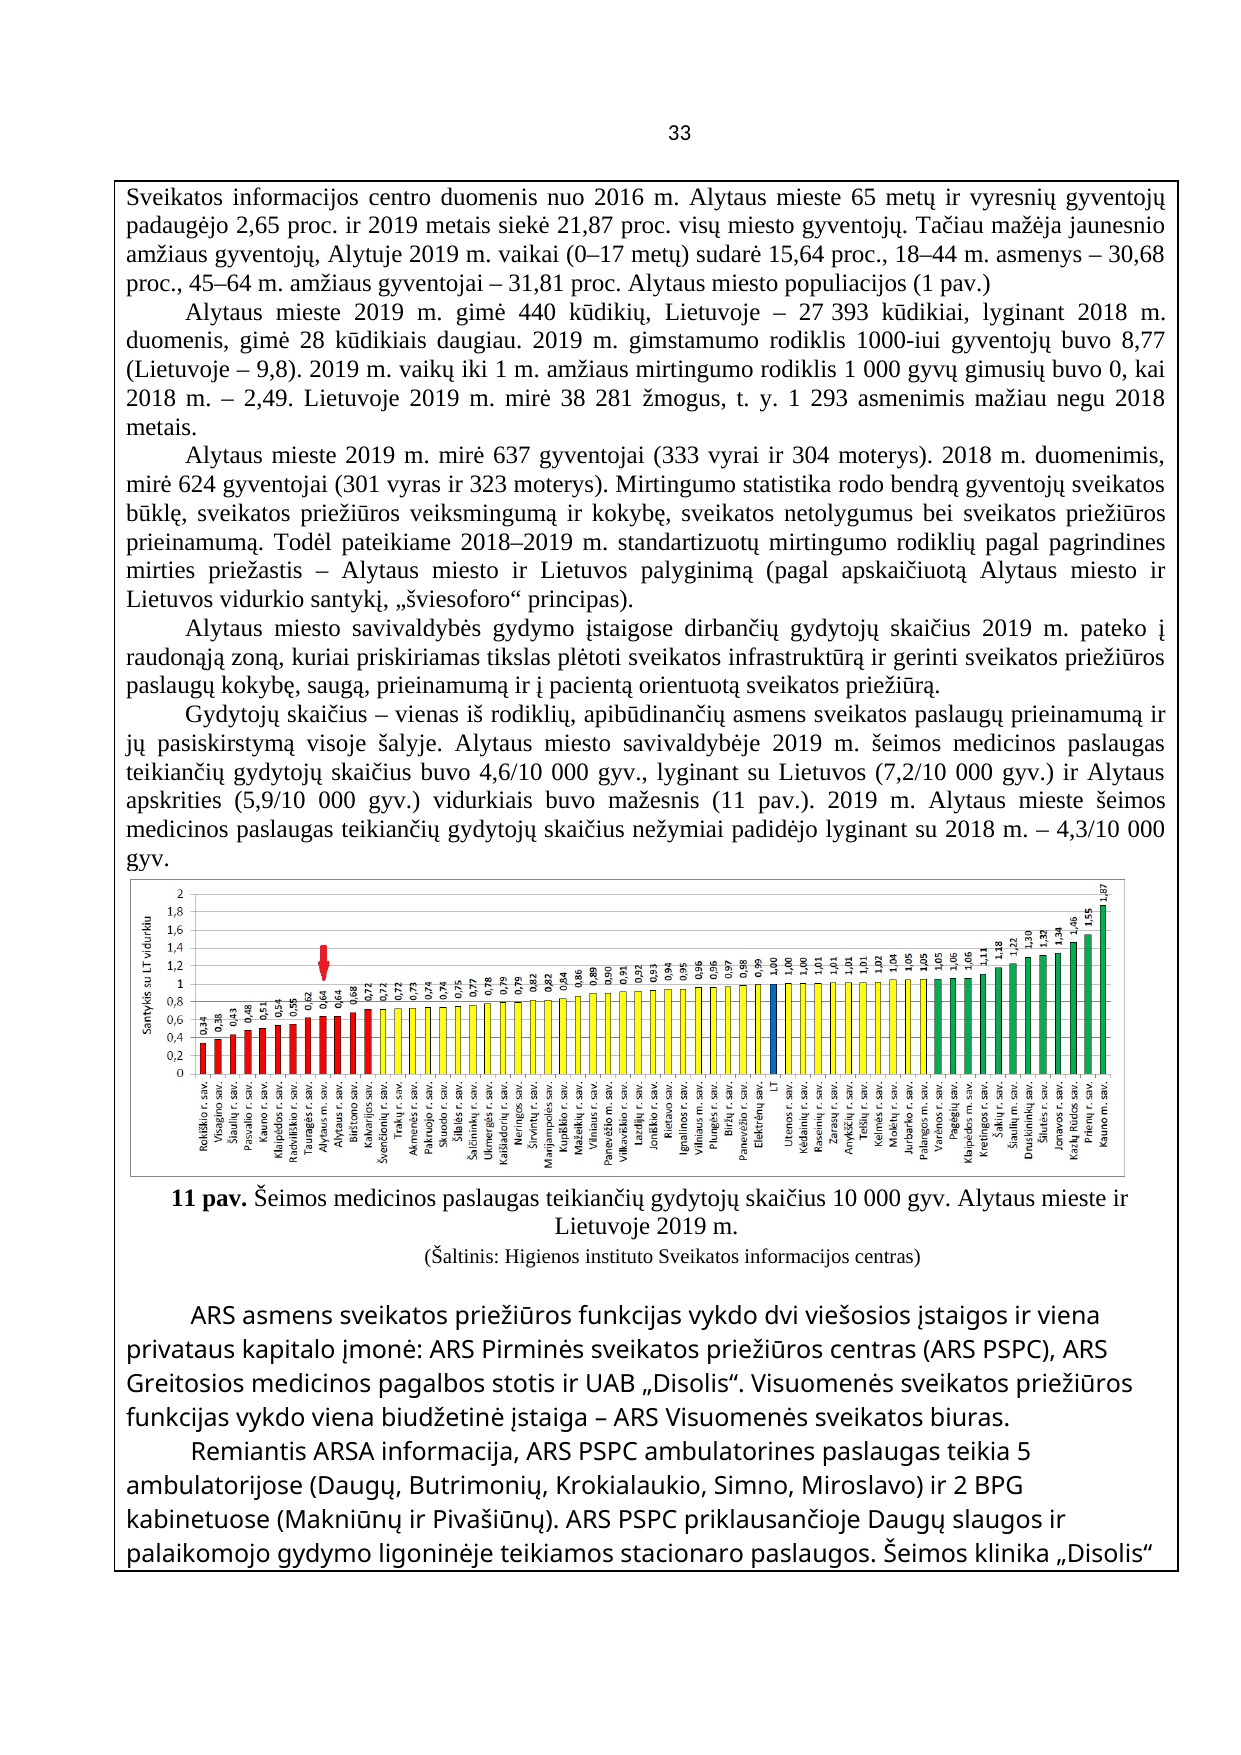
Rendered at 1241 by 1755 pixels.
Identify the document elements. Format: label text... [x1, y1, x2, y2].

table_cell [1179, 180, 1183, 1570]
table_cell 7 pav. Registruotų bedarbių ir darbingo amžiaus gyventojų santykis 2011–2019 metais, proc. Šaltinis: Lietuvos statistikos departamentas, 2021 Nedarbo lygis – tai bedarbių ir darbingo amžiaus gyventojų santykis. Alytaus rajone 2019 metais nedarbas sudarė 9,6 procento, kai šalies vidurkis – 8,4 procento. 2021 m. sausio 1 d. šalyje buvo 277,1 tūkst. darbo neturinčių asmenų (16,1 proc. visų šalies darbingo amžiaus gyventojų). 2020 m. gruodį Užimtumo tarnybos informacinėje sistemoje registruota 22,5 tūkst. darbo pasiūlymų. Į Užimtumo tarnybos klientų aptarnavimo skyrius per gruodžio mėnesį kreipėsi 22 tūkst. darbo neturinčių asmenų. Užimtumas suteiktas 25,7 tūkst. asmenų. Alytaus rajono savivaldybė yra žiedinė savivaldybė, o situaciją jos darbo rinkoje stipriai įtakoja tendencijos Alytaus miesto ūkyje ir darbo rinkoje. Bankrutavus stambiosioms Alytaus miesto pramonės įmonėms, kur dirbo nemaža dalis rajono gyventojų, jie neteko darbo. Pastaruosius keletą metų situacija Alytaus regiono darbo rinkoje, o ypač Alytaus rajone gerėja. Nedarbas Alytaus rajone mažėja didesniais tempais nei regione ir šalyje. Situacija gerėja ir dėka glaudesnio darbo biržos ir savivaldybės bendradarbiavimo, integruojant socialinės paramos gavėjus į darbo rinką. Socialinės paramos gavėjų skaičius pastaraisiais metais stipriai sumažėjo, o tai didina rajono gyventojų motyvaciją aktyviau ieškoti darbo. Tarp 15-64 metų amžiaus Alytaus rajono savivaldybės gyventojų, užimtumo lygis ženkliai didėja. 2016 m. užimtumo lygis siekė 55,9 proc. (iš jų užimtumo lygis vyrų tarpe buvo 57,9 proc., o moterų tarpe – 53,1 proc.). 2017 m. bendras užimtumo lygis rajone buvo 60,2 proc., tai reiškia, kad padidėjo 4,3 proc. Vyrų tarpe užimtumo lygis padidėjo 3,2 proc. (iki 61,1 proc.), o moterų tarpe užimtumo lygis padidėjo 5,5 proc., iki 58,6 proc. 2018 m. užimtumo lygis padidėjo 2,6 proc., lyginant su 2017 m. ir pasiekė 62,8 proc. lygį. 2019 m. užimtumo lygis, lyginant jį su 2018 m. nepakito, o 2020 m. III ketvirtį sumažėjo 1,3 proc. ir sudarė 61,5 proc.lygį. Alytaus rajono darbdaviai noriai naudojasi darbo biržos programomis. Kasmet į aktyvias darbo rinkos priemones nukreipiama apie 700 rajono gyventojų. Per 2019 m. Alytaus r. įdarbinta asmenų - 1363 , tuo tarpu per 2020 m. įdarbinta – 1618 asmenys (18,71 proc. daugiau nei 2019 m.). Pažymėtina kad Alytaus regiono bedarbius neskatina įsidarbinti žemesnis nei vidutinis šalyje darbo užmokestis. Rajono gyventojų galimybes įsidarbinti riboja ir nuvykimo į darbą iš kaimiškų vietovių problema. Įtakos nedarbo mastui turi spartus gyventojų senėjimas ir mažėjantis darbingo amžiaus asmenų skaičius. Užimtumo tarnyboje 2020 m. registruota 519 jaunų iki 29 m. amžiaus, o vyresnių nei 50 metų - 1293 (46 proc.) bedarbių. Alytaus rajono savivaldybė 2 lentelė. Užimtumo tarnybos statistinė informacija Alytaus rajono savivaldybėje Šaltinis : Lietuvos užimtumo tarnyba https://uzt.lt/darbo-rinka/darbo-rinkos-rodikliai/, 2021 Darbo užmokestis apskrityje ir savivaldybėje Analizuojant vidutinį darbo užmokestį, neatskaičius mokesčių ir vertinant kartu su individualių įmonių mokamu darbo užmokesčiu, galima teigti, kad 2015-2019 m. laikotarpiu vidutinis darbo užmokestis Alytaus r. sav. ir šalies mastu, didėjo (žr. 8 pav.). 2019 m. atotrūkis tarp šalies ir rajono vidutinio darbo užmokesčio buvo 192,6 Eur, neatskaičius mokesčių. Lyginant su 2018 m. atotrūkis žiankliai pasikeitė į gera. Per 2018-2019 m. laikotarpį vidutinis darbo užmokestis Alytaus r. sav. padidėjo 344,9 Eur. Šalies mastu vidutinis darbo užmokestis 2018-2019 m. laikotarpiu padidėjo 372,3 Eur, vadinasi, darbo užmokestis, neatskaičius mokesčių, šalies mastu ir savivaldybėje didėjo ta pačia tendencija. 8 pav. Vidutinis darbo užmokestis Alytaus r. sav. (mėnesinis, bruto), Eur, lyginant šalies mastu ir išskiriant Alytaus r. sav. pagal lytį Šaltinis: Lietuvos statistikos departamentas, 2021 Lyginant vidutinį bruto darbo užmokestį Alytaus r. sav. pagal lytį 2015-2019 m. laikotarpiu, galima teigti, kad skirtumas tarp vidutinio darbo užmokesčio yra vyrų naudai. Didžiausias atotrūkis tarp vyrų ir moterų atlyginimo buvo 2017 m., jis siekė net 61 Eur – vyrų vidutinis atlyginimas siekė 704,3 Eur, o moterų – 643,5 Eur. 2018 m. skirtumas tarp vidutinių atlyginimų sumažejo dvigubai, iki 29,9 Eur ir siekė vyrų atlyginimas – 774 Eur, o moterų – 744,1 Eur. Taip pat, galima pastebėti, kad 2018 m. lyginant su 2017 m., moterų vidutinis atlyginimas padidėjo net 100,6 Eur. O pats didžiausias pasiekimas ir atotrūkio ne tik sumažėjimas, bet ir susilyginimas įvyko per 2019 m. 2019 m. skirtumas tarp vidutinių atlyginimų išnyko ir siekė vyrų atlyginimas – 1100,9 Eur, o moterų – 1106,7 Eur. Analizuojant vidutinį darbo užmokestį Alytaus apskrities savivaldybėse 2011-2019 metų laikotarpiu galima teigti, kad didžiausias vidutinis darbo užmokestis, per visą analizuojamą laikotarpį, yra Alytaus miesto savivaldybėje, kur 2019 m. siekė 1131 Eur (žr. 9 pav.). 2019 m. Alytaus rajono savivaldybėje vidutinis darbo užmokestis, lyginant su Alytaus miesto savivaldybe, buvo mažesnis 27 Eur ir siekė 1104 Eur. Trečias pagal dydį Alytaus apskrityje darbo užmokestis, neatskaičius mokesčių, buvo Druskininkų sav., kur 2019 m. siekė 1044 Eur. Už Alytaus r. sav. darbo užmokestis mažesnis 60 Eur. Ketvirtasis pagal didumą darbo užmokestis 2019 m. buvo Lazdijų r. sav., kur siekė 964 Eur ir nuo Alytaus r. sav. atsiliko 140 Eur. Mažiausias darbo užmokestis, neatskaičius mokesčių, Alytaus apskrityje 2019 m. buvo Varėnos r. sav., kur siekė 958 Eur, ir nuo Alytaus r. sav. atsiliko 146 Eur. 9 pav. Vidutinis mėnesinis bruto darbo užmokestis Alytaus regiono savivaldybėse, Eur Šaltinis: Lietuvos statistikos departamentas, 2021 Nepaisant spartaus darbo užmokesčio augimo, jis išlieka 3–4 kartus mažesnis nei vidutiniškai ES. Tai lemia žemas darbo našumas, vienos mažiausių ES vienetinės darbo sąnaudos, žemas kainų lygis. Socialinė apsauga Siekiant sudaryti sąlygas asmeniui (šeimai) ugdyti ir stiprinti gebėjimus ir galimybes savarankiškai spręsti savo socialines problemas, palaikyti socialinius ryšius su visuomene, taip pat padėti įveikti socialinę atskirtį, savivaldybė vykdo valstybines (valstybės perduotas savivaldybėms) ir savarankiškąsias savivaldybės socialinės paramos funkcijas: skiriant ir mokant įvairias socialines išmokas bei organizuojant socialinių paslaugų teikimą. 2020 m. socialinei paramai skirta 9,9 mln. Eur. Socialinės išmokos. 2020 metais išmokėta 8,4 mln. Eur įvairių socialinių išmokų 5016 asmenų. Daugiausia lėšų skirta išmokoms vaikams (5,1 mln. Eur) ir tikslinių kompensacijų išmokų gavėjams (2,1 mln. Eur). Vienkartinė piniginė parama. 2020 metais iš savivaldybės biudžeto lėšų 165,1 tūkst. Eur skirta šeimoms, dėl įvairių priežasčių (gaisro, stichinės nelaimės, ligos ir pan.) patekusioms į sunkią materialinę padėtį. Piniginė parama, atsižvelgiant į savivaldybės ir seniūnijų Piniginės socialinės paramos teikimo komisijų siūlymus, suteikta 1063 šeimoms (asmenims). Buvo remiami ir gerai besimokantys rajono studentai bei mokiniai. 2020 m. paramą gavo 18 aukštosiose bei profesinėse mokyklose besimokantys jaunuoliai. Iš viso studentams ir mokiniams išmokėta 6,8 tūkst. Eur. Socialinės paslaugos. 2020 m. socialinės paslaugos suteiktos 4493 asmenims, išlaidos siekė 1,5 mln. Eur. Daugiausia lėšų (897,4 tūkst. Eur) panaudota senyvo amžiaus asmenų ir neįgaliųjų socialinei globai stacionariose socialinės globos įstaigose, t. y. Miroslavo globos namuose, Pivašiūnų globos namuose, Rumbonių parapijos grupinio gyvenimo namuose, kitų savivaldybių ar valstybės globos namuose, finansuoti. Šiose įstaigose 2020 m. gyveno ir gavo socialinės globos paslaugas 124 asmenys. 83 senyvo amžiaus asmenims bei neįgaliesiems buvo teikiamos socialinės priežiūros paslaugos ir integrali pagalba (dienos socialinė globa ir slauga) jų namuose. Išlaidos pagalbai į namus ir integraliai pagalbai 185,9 tūkst. Eur. 3 lentelė . Duomenys apie suteiktas socialines paslaugas 2020 metais 18 rajono žmonių su negalia pasinaudojo specialaus transporto paslaugomis. Jie buvo vežami į gydymo, reabilitacijos įstaigas, kultūros, sporto renginius. Alytaus rajone vykdoma Būsto pritaikymo žmonėms su negalia programa. 2020 m. būstai pritaikyti 6 neįgaliems rajono gyventojams. Šiam tikslui skirta 25,5 tūkst. Eur (15,6 tūkst. Eur iš valstybės biudžeto, 9,9 tūkst. Eur iš savivaldybės biudžetų lėšų). Neįgalieji, turintys specialiųjų poreikių, buvo aprūpinti techninės pagalbos priemonėmis. 2020 m. tokia pagalba buvo suteikta 27 asmenims. Šeimoms, patyrusioms socialinę riziką, teikiamos socialinės priežiūros paslaugos. 2020 m. socialinės paslaugos suteiktos 120 šeimų. Įgyvendindama Europos pagalbos labiausiai skurstantiems asmenims fondo nuostatas, savivaldybės administracija organizavo maisto produktų ir higienos prekių išdalijimą labiausiai nepasiturintiems asmenims. Paramą maisto produktais ir higienos prekėmis gavo 2870 rajono gyventojų. Savivaldybės administracija vykdo socialinės reabilitacijos paslaugų neįgaliesiems bendruomenėje projektų (toliau – projektai) administravimo funkciją. 2020 metais savivaldybės administracija organizavo projektų vertinimą bei atranką, skyrė lėšų ir finansavo projektus, kontroliavo projektų įgyvendinimą. Finansuoti 3 projektai, projektams įgyvendinti skirta 56,4 tūkst. Eur (48,1 tūkst. Eur valstybės biudžeto lėšos, 8,3 tūkst. Eur savivaldybės biudžeto lėšos). 2020 m. Alytaus rajono savivaldybės biudžeto lėšomis organizuotos asmeninės higienos ir priežiūros (dušo, skalbimo) paslaugos. Šias paslaugas rajono gyventojams teikė 13 vietos bendruomenių, paslaugomis pasinaudojo 803 asmenys, neturintys galimybių savo namuose naudotis dušu ir (ar) skalbykle. Šiam tikslui panaudota 24,0 tūkst. Eur savivaldybės biudžeto lėšų (žr. 3 lentelė). Sveikatos apsauga Siekiant užtikrinti kokybišką Alytaus rajono savivaldybės gyventojų asmens ir visuomenės sveikatos priežiūrą, sveikatos politikos įgyvendinimas vykdomas savivaldybės lygiu. Siekiama efektyviai formuoti sveikatos priežiūros sistemą, gerinant sveikatos priežiūros paslaugų praeinamumą, kokybę ir pacientų saugą, tikslingai paskirstant lėšas asmens ir visuomenės sveikatos priežiūrai, siekiant mažinti sveikatos netolygumus rajone. Pagrindiniai tikslai – gyventojų sveikatos stiprinimas, mirtingumo mažinimas, gyvenimo kokybės gerinimas ir sveikatos santykių teisumas. Visi gyventojai turi teisę siekti kuo aukštesnio savo sveikatos lygio, tiesiogiai įtakojančio ne tik individo, bet ir artimos aplinkos ir net valstybės gerbuvį. Be galo svarbu mažinti išvengiamo mirtingumo (mirtingumą, nulemtą ligų ar būklių, kurių galima išvengti) mąstus, taikant žinomas ir efektyvias prevencines, diagnostikos ir / ar gydymo priemones, kurios kasmet tobulėja. Visuomenės sveikatos stebėsenos duomenys leidžia stebėti, kokia esama gyventojų sveikatos ir sveikatą lemiančių veiksnių situacija savivaldybėje, įvertinant ją, Lietuvos sveikatos programos tikslų ir uždavinių įgyvendinimo kontekste, ir kokių intervencijų / priemonių reikia imtis, siekiant stiprinti savivaldybės gyventojų sveikatą ir mažinti sveikatos netolygumus. Pagrindinių rodiklių sąrašo analizė ir interpretavimas („Šviesoforo“ kūrimas) kasmet atliekamas lyginant praėjusių metų Alytaus rajono savivaldybės gyventojų sveikatos stebėsenos rodiklius su Lietuvos vidurkiu (žr. 10 pav.). 10 pav. Standartizuotų Alytaus miesto mirtingumo rodiklių (100 000 gyv.) palyginimas su Lietuvos vidurkiu 2018–2019 m. Šaltinis: Higienos instituto Sveikatos informacijos centras Vidutinė tikėtina gyvenimo trukmė – tai pagrindinis gyventojų sveikatos rodiklis, parodantis bendrą rizikos veiksnių poveikį, ligų paplitimą, intervencijų bei gydymo veiksmingumą. Alytaus miesto gyventojų vidutinė gyvenimo trukmė 2019 m. (77,9 metai) buvo didesnė už Lietuvos vidurkį (76,5 metai). Alytaus miesto gyventojų vidutinė tikėtina gyvenimo trukmė nuo 2016 m. iki 2018 m. didėjo (2016 m. – 75,5 metai; 2017 m. – 77,7 metai; 2018 m. – 78,5 metai), o nuo 2018 m. iki 2019 m. sumažėjo 0,6 metų (77,9 metai). Gyvenimo trukmei ilgėjant, daugėja ir vyresnio amžiaus žmonių. Pagal Higienos instituto Sveikatos informacijos centro duomenis nuo 2016 m. Alytaus mieste 65 metų ir vyresnių gyventojų padaugėjo 2,65 proc. ir 2019 metais siekė 21,87 proc. visų miesto gyventojų. Tačiau mažėja jaunesnio amžiaus gyventojų, Alytuje 2019 m. vaikai (0–17 metų) sudarė 15,64 proc., 18–44 m. asmenys – 30,68 proc., 45–64 m. amžiaus gyventojai – 31,81 proc. Alytaus miesto populiacijos (1 pav.) Alytaus mieste 2019 m. gimė 440 kūdikių, Lietuvoje – 27 393 kūdikiai, lyginant 2018 m. duomenis, gimė 28 kūdikiais daugiau. 2019 m. gimstamumo rodiklis 1000-iui gyventojų buvo 8,77 (Lietuvoje – 9,8). 2019 m. vaikų iki 1 m. amžiaus mirtingumo rodiklis 1 000 gyvų gimusių buvo 0, kai 2018 m. – 2,49. Lietuvoje 2019 m. mirė 38 281 žmogus, t. y. 1 293 asmenimis mažiau negu 2018 metais. Alytaus mieste 2019 m. mirė 637 gyventojai (333 vyrai ir 304 moterys). 2018 m. duomenimis, mirė 624 gyventojai (301 vyras ir 323 moterys). Mirtingumo statistika rodo bendrą gyventojų sveikatos būklę, sveikatos priežiūros veiksmingumą ir kokybę, sveikatos netolygumus bei sveikatos priežiūros prieinamumą. Todėl pateikiame 2018–2019 m. standartizuotų mirtingumo rodiklių pagal pagrindines mirties priežastis – Alytaus miesto ir Lietuvos palyginimą (pagal apskaičiuotą Alytaus miesto ir Lietuvos vidurkio santykį, „šviesoforo“ principas). Alytaus miesto savivaldybės gydymo įstaigose dirbančių gydytojų skaičius 2019 m. pateko į raudonąją zoną, kuriai priskiriamas tikslas plėtoti sveikatos infrastruktūrą ir gerinti sveikatos priežiūros paslaugų kokybę, saugą, prieinamumą ir į pacientą orientuotą sveikatos priežiūrą. Gydytojų skaičius – vienas iš rodiklių, apibūdinančių asmens sveikatos paslaugų prieinamumą ir jų pasiskirstymą visoje šalyje. Alytaus miesto savivaldybėje 2019 m. šeimos medicinos paslaugas teikiančių gydytojų skaičius buvo 4,6/10 000 gyv., lyginant su Lietuvos (7,2/10 000 gyv.) ir Alytaus apskrities (5,9/10 000 gyv.) vidurkiais buvo mažesnis (11 pav.). 2019 m. Alytaus mieste šeimos medicinos paslaugas teikiančių gydytojų skaičius nežymiai padidėjo lyginant su 2018 m. – 4,3/10 000 gyv. 11 pav. Šeimos medicinos paslaugas teikiančių gydytojų skaičius 10 000 gyv. Alytaus mieste ir Lietuvoje 2019 m. (Šaltinis: Higienos instituto Sveikatos informacijos centras) ARS asmens sveikatos priežiūros funkcijas vykdo dvi viešosios įstaigos ir viena privataus kapitalo įmonė: ARS Pirminės sveikatos priežiūros centras (ARS PSPC), ARS Greitosios medicinos pagalbos stotis ir UAB „Disolis“. Visuomenės sveikatos priežiūros funkcijas vykdo viena biudžetinė įstaiga – ARS Visuomenės sveikatos biuras. Remiantis ARSA informacija, ARS PSPC ambulatorines paslaugas teikia 5 ambulatorijose (Daugų, Butrimonių, Krokialaukio, Simno, Miroslavo) ir 2 BPG kabinetuose (Makniūnų ir Pivašiūnų). ARS PSPC priklausančioje Daugų slaugos ir palaikomojo gydymo ligoninėje teikiamos stacionaro paslaugos. Šeimos klinika „Disolis“ įsikūrusi Dauguose ir teikia ambulatorines asmens sveikatos priežiūros gydymo paslaugas. 2019 metų Alytaus rajono savivaldybės pirminės sveikatos priežiūros centras tęsė vykdyti projektą „Integrali pagalba į namus Alytaus rajone“, kurio tikslas teikti integralios pagalbos, t. y. slaugos ir socialinių paslaugų visumos paslaugas namuose. Teikiant šias paslaugas asmeniui tenkinami slaugos ir socialinių paslaugų poreikiai, teikiama nuolatinė kompleksinė specialistų pagalba ir priežiūra. Integrali pagalba teikiama komandos principu, kurią sudaro: socialinis darbuotojas ir jo padėjėjai, slaugytojas ir jo padėjėjai, masažistas, kineziterapeutas, ergoterapeutas. Kokybiškos visuomenės sveikatos priežiūros paslaugos visų amžiaus grupių rajono gyventojams, kaip ir ankstesniais metais, teikiamos per Alytaus rajono savivaldybės visuomenės sveikatos biurą, kuris įgyvendina savivaldybės savarankiškas ir valstybines visuomenės sveikatos priežiūros funkcijas pagal šalyje ir savivaldybėje nustatytus ir patvirtintus visuomenės sveikatos priežiūros prioritetus, tikslus ir uždavinius. Papildoma (ne asmens sveikatos priežiūros įstaigoje) psichologinė pagalba Alytaus rajono gyventojams Alytaus rajono savivaldybės visuomenės sveikatos biure yra teikiama nuo 2017 m. vasario mėnesio (žr. 12 pav.). Treti metai, kai rajono gyventojai, minimaliomis laiko bei lėšų sąnaudomis, gali gauti profesionalią pagalbą - specialistas vyksta į seniūnijas, mokyklas, globos namus. Pagalba žmonėms tapo lengviau prieinama. Pageidaujantys gauti profesionalią pagalbą, gali registruotis konsultacijai per seniūnijų socialinius darbuotojus, el. paštu, tiesiogiai skambinti specialistui telefonu ar kalbėtis per Skype. 12 pav. Psichologo konsultacijų dinamika Kitos sveikatos priežiūros programos ir paslaugos Visuomenės sveikatos rėmimo specialioji programa. Viena iš savivaldybės savarankiškųjų funkcijų – savivaldybės visuomenės sveikatos specialiosios rėmimo programos rengimas ir įgyvendinimas. 2019 metais siekiant tikslingai, kryptingai organizuoti ir užtikrinti visuomenės sveikatos specialiosios rėmimo programos vykdymą, pagal šią programą, sutarties pagrindu, tarp projekto vykdytojų ir savivaldybės administracijos direktoriaus, buvo finansuota 13 projektų. Projektai įvairiapusiai, apimantys visas gyventojų grupes, įvairūs pagal veiklas ir vykdymo būdus, atitinka vertinimo kriterijus ir savivaldybės prioritetines sveikatos kryptis: vaikų ir jaunimo sveikata, lėtinių neinfekcinių ligų ir traumų prevencija, sveikos mitybos ugdymas, fizinio aktyvumo skatinimas, psichinės sveikatos gerinimas. Visi projektų vykdytojai projektams skirtas lėšas įsisavino, užsibrėžtus vertinimo kriterijus įvykdė sėkmingai. Dantų protezavimo paslaugos teikimas. Gyventojams nemokama dantų protezavimo paslauga kompensuojama teisės aktais nustatyta tvarka iš privalomojo sveikatos draudimo fondo. Siekiant sumažinti gyventojų, laukiančių dantų protezavimo paslaugų eilę 2019 metais buvo skiriami papildomi asignavimai dantų protezavimo paslaugoms suteikti. Protezavimo paslauga pasinaudojo 62 Alytaus rajono savivaldybės gyventojai. Priklausomybių mažinimo programa. Dažna socialinių problemų priežastis – gyventojų priklausomybės. Atsižvelgiant į tai, ARS 7 m. yra įgyvendinama socialinę riziką patiriantiems asmenims orientuota priklausomybių mažinimo programa, kurios pagrindinis tikslas – padidinti ARS gyventojų galimybes gydytis nuo priklausomybės ligų (žr. 13 pav.). Programa įgyvendinama bendradarbiaujant medikams, socialiniams darbuotojams, bendruomenių nariams, programos dalyviams bei jų šeimos nariams; siejant su šia programa, kelioms dešimtims programos dalyvių pavyko pasiekti teigiamų pokyčių jų gyvenime (aktyvumas darbo rinkoje, pagerintos buities sąlygos, nekeliami vaikų priežiūros apribojimo klausimai ir pan.). Kasmet programa pasinaudoja apie 40-50 asmenų. Visiems programos dalyviams buvo suteiktos paslaugos dėl priklausomybės alkoholiui. Bendromis medikų, socialinių darbuotojų, bendruomenių narių ir programos dalyvių bei jų šeimų narių pastangomis per penkerius programos vykdymo metus daugiau nei trisdešimčiai programos dalyvių pavyko pasiekti teigiamų pokyčių jų gyvenime: įsidarbinta arba neprarastas darbas, pagerintos buities sąlygos, nekeliami vaikų priežiūros apribojimo klausimai ir pan. Visų metų atkryčių dinamika – iki 40 proc. 13 pav. Priklausomybių mažinimo programos dalyvių pasiskirstymas pagal lytį ir šeimyninę padėtį Užtikrinant kokybiškas ir gyventojams prieinamas sveikatos priežiūros paslaugas savivaldybėje taip pat buvo vykdomos triukšmo prevencijos priemonės, maudyklų stebėsena, koordinuojamas tarpinstitucinis bendradarbiavimas, aktyviai dalyvaujama skleidžiant tikslinę informaciją savivaldybės gyventojams tiek asmens, tiek ir visuomenės sveikatos apsaugos srityse. Kultūra Siekiama gerinti gyventojų informacinį, kultūrinį aptarnavimą, išsaugoti ir plačiau panaudoti regiono kultūrinį savitumą, užtikrinant kultūros įstaigų veiklą, ugdyti visuomenės kultūrinį, pilietinį bei visuomeninį aktyvumą, tradicinės religinės bendruomenės skatinimas, formuoti ir įgyvendinti savivaldybės kultūros politiką bei atlikti visus veiksmus, susijusius su savivaldybės teigiamo įvaizdžio formavimu. Kultūros projektų finansavimui skirta 70500 Eur (svarbiausiems bei tradiciniams rajono renginiams, valstybinėms kalendorinėms datoms pažymėti, meno mėgėjų kolektyvams skatinti, leidybai). Įgarsinti 91 rajono renginys. Naudota savivaldybės mobili garso ir šviesos technika, mobili scena – 21 renginyje. Kuruota koordinuota Alytaus rajono savivaldybės kultūros centro veikla, rajoninės šventės, renginiai. Parodos, tautodailininkų. Amatininkų parodos – mugės. Alytaus rajono savivaldybės kultūros centro veikla 2020 m. Alytaus rajono savivaldybės kultūros centro specialiosios lėšos 2020 m. Alytaus rajone suorganizuoti ir įgyvendinti Alytaus rajoną reprezentuojantys didieji renginiai: Lietuvos valstybės atkūrimo dienos minėjimo koncertas „Lietuva, tai aš čia gyvenu" Dauguose, Lietuvos mažosios kultūros sostinės atidarymas - „Simno kermošius" Simne, Liaudiškos muzikos kapelų šventė „Ant Nemuno kranto" Punioje, Joninės Dauguose, Simne, Nemunaityje, Butrimonyse, Pivašiūnuose, Valstybės ( Lietuvos karaliaus Mindaugo karūnavimo) dienos iškilmė Dauguose, Oninių (šviežios duonelės) šventė Punioje, Pramogų vakaras „Žolinė Pivašiūnuose" , Simno miesto - 2020 m. Lietuvos mažosios sostinės šventė. Simno Švč. Marijos ėmimo į dangų bažnyčios 500 metų jubiliejus, Miroslavo seniūnijos šventė „Širdim tave apkabinsiu", Kalėdinių eglučių įžiebimo šventės Alytaus rajono seniūnijose. Technologiniai veiksniai Į gamybą orientuotos inovacinės veiklos efektyvumą labiausiai lemia technologiniai pasikeitimai, kurie nuolat vyksta išorinėje aplinkoje. Neįvertinus minėto veiksnio, inovacinės veiklos rezultatas gali tapti nekonkurentiškas. Pabrėžtina ir tai, kad itin daug reikšmės inovacinei veiklai turi intelektinis potencialas – informacija. Plinta daugybė esamų ir vis naujai atsirandančių kanalų, padeda laiku ir deramai įvertinti technologinius veiksnius (naujos technologijos, medžiagos, technika). Nesugebėti laiku reaguoti į nuolat vykstančius pasikeitimus inovacinei veiklai gali būti pražūtinga. Ilgalaikėje perspektyvoje svarbiausias ir patikimiausias Lietuvos ekonomikos augimo šaltinis yra žinios, technologijos ir žmonių ištekliai. Tokią išvadą lemia dvi priežastys. Pirma, Lietuvos vietinė rinka yra labai maža, o jos tradicinių produktų eksporto rinkos taip pat yra ribotos arba jose yra stipri konkurencija. Dėl šios priežasties, eksporto nevykdančios įmonės, šiuo, globalinės krizės laikotarpiu susidūrė su itin didelėmis problemomis ir dauguma jų priverstos bankrutuoti arba reorganizuoti savo veiklą. Antra, Lietuvoje jau senokai pasibaigė periodas, kai verslo įmonės galėjo palyginti nesunkiai, gaminant standartinius produktus, be didesnių pastangų ar taikant gana elementarius verslo organizavimo metodus gauti pelną. Šiuo sunkiu periodu, kai ekonomikos nuosmukis pasiekė apogėjų, siekiant sėkmingai plėtoti ir vystyti verslą, jau reikia išsiugdyti tokias kokybes, kurios siejasi su sėkmingos konkurencijos veiksniais. Norint įsitvirtinti naujose rinkose, Lietuvai reikia naujų technologijų ir inovacijų. Pagrindinės Alytaus rajono problemos – didžiųjų įmonių žlugimas. Vietoj žlugusių didžiųjų įmonių kūrėsi smulkusis ir vidutinis verslas. Didžioji dalis Alytaus rajono įmonių stengėsi vykdyti inovacines veiklas: kūrė naujus ir tobulino esamus produktus, diegė naujas ir modernias technologijas, pažangius vadybos metodus, kokybės valdymo sistemas. Dalis įmonių ir toliau planuoja investuoti į inovacijų diegimą. Pagrindinis veiksnys, skatinantis inovacijų diegimą versle, – išaugęs įmonės konkurencinis pranašumas, kuris suteikia stiprų pagrindą sparčiai inovacijų plėtrai, kad inovacinių projektų inicijavimas susijęs su įmonės ateities vizija ir ilgalaikiais tikslais, taip pat manoma, kad inovacijų diegimas išgelbės įmonę nuo gresiančios krizės. Viena iš didžiausių kliūčių, su kuriomis tenka susidurti naujus produktus ir procesus diegiančioms įmonėms – didelės investicijos ir per mažas inovacijų finansavimas. Priežastis – didelės išlaidos ir ekonominė naujovių diegimo rizika, ilgas inovacijų atsipirkimo laikas ir tinkamų lėšų šaltinių stoka. Kitas svarbus veiksnys – aukštos kvalifikacijos darbuotojų trūkumas. Alytaus miesto įmonių tyrimas parodė, kad inovacijų plėtrą stabdo tinkamos srities ir kvalifikacijos specialistų stygius arba prastokas jų parengimas. Žema verslininkų kvalifikacija ir aktyvumas dalyvaujant inovacinėje veikloje – viena aktualiausių inovacijų valdymo problemų. Įmonėms trūksta informacijos inovacijų klausimais. Daugelis įmonių susiduria su problema ieškodamos naujų technologijų, partnerių, kurie galėtų finansuoti naujų produktų ar paslaugų kūrimą. Daugelį gamybos atnaujinimo ir modernizavimo klausimų įmonės sprendžia neturėdamos pakankamai informacijos ir vadybinio pasirengimo, naudojant tokias priemones kaip verslininkų informatyvumo didinimas apie naujas verslo galimybes vietinėse ir tarptautinėse rinkose, apie galimus partnerius, viešųjų pirkimų bei kooperacijos su didesnėmis įmonėmis galimybes, technologines ir kitas inovacijas, finansavimo galimybes. Alytaus rajono savivaldybėje taip pat diegiamos naujausios technologijos, įdiegus jas pagerės savivaldybės administracijos vidaus administravimo ir valdymo tobulinimas. Įgyvendintas projektas yra pakankamai inovatyvus – programiniai sprendiniai pritaikomi konkretiems Alytaus rajono savivaldybės poreikiams. Programiniai sprendiniai sukurti taip, kad bus palikta nuolatinio tobulinimo galimybė – keičiantis įstatymams, savivaldybės valdymo struktūrai ar, paprasčiausiai, pagal savivaldybės darbuotojų poreikius ir pastabas, bus galima įterpti naujus modulius arba atnaujinti senus. Pagrindinė projekto pridėtinė vertė – nuolatinis tobulinimas ir lankstus reagavimas į besikeičiančią situaciją. Įgyvendinami projektai skirti įtraukti gyventojus į demokratijos procesus. Alytaus rajono savivaldybės administracija el. demokratijos priemonėmis siekia remti elektroninių sistemų, leidžiančių reikšti pilietinę nuomonę įvairiais valstybiniais ar regioniniais klausimais, kūrimą; plėtoti priemones, leidžiančias savivaldybės gyventojams daugiau sužinoti apie su jų gyvenimu susijusius valdžios sprendimus ir teikti pastabas teisės aktų projektams, diskutuoti, balsuoti ir kurti priemones, įtraukiančias jaunimą į jų socialinę aplinką. Projektu bus sukurtos ir įdiegtos el. priemonės, kuriomis savivaldybės atstovai galės pateikti visuomenei aktualius duomenis. Sukurtos el. priemonės rinkėjui leis užfiksuoti savo nuomonę savivaldybių tarybų svarstomais ir priimamais nutarimais ir palyginti savo nuomonę su politinių partijų ir atskirų tarybos narių valia vienu ar kitu klausimu. Numatoma įgyvendinti tokias veiklas: savivaldybės internetinės svetainės struktūros ir funkcionalumo modernizavimą pagal el. demokratijos principus ir nustatytus poreikius; kokybės vadybos sistemų diegimas Alytaus rajono savivaldybės administracijoje, gerinant piliečių aptarnavimą. Būtų gerinama viešųjų paslaugų kokybė. [115, 182, 1177, 1570]
